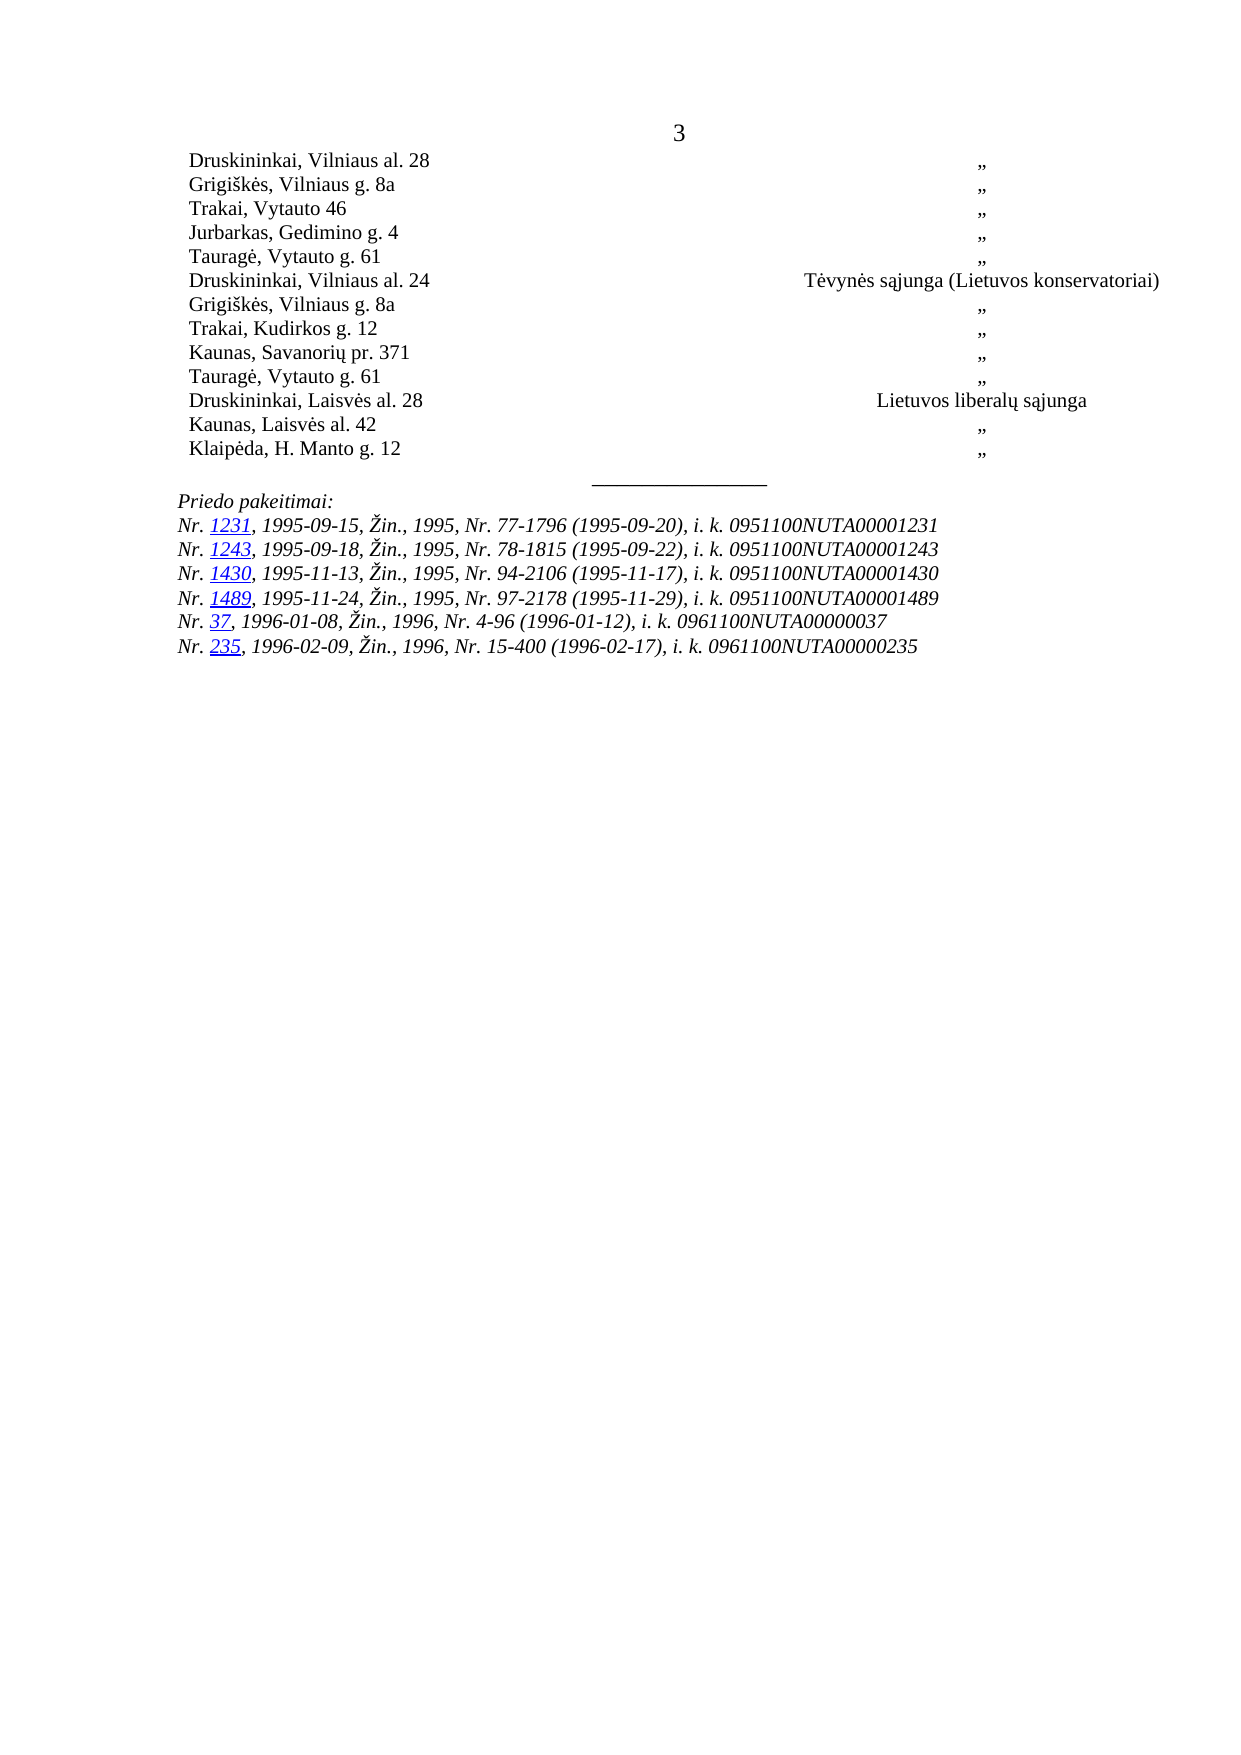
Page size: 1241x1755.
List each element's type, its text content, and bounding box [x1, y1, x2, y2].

text Nr. 1489, 1995-11-24, Žin., 1995, Nr. 97-2178 (1995-11-29), i. k. 0951100NUTA00001489 [177, 585, 1181, 609]
text ______________ [177, 460, 1181, 489]
table_cell Tauragė, Vytauto g. 61 [177, 364, 782, 388]
table_cell Kaunas, Savanorių pr. 371 [177, 340, 782, 364]
table_cell „ [782, 364, 1181, 388]
table_cell Druskininkai, Vilniaus al. 28 [177, 148, 782, 172]
text Nr. 1231, 1995-09-15, Žin., 1995, Nr. 77-1796 (1995-09-20), i. k. 0951100NUTA00001231 [177, 513, 1181, 537]
table_cell Kaunas, Laisvės al. 42 [177, 412, 782, 436]
table_cell „ [782, 196, 1181, 220]
table_cell „ [782, 220, 1181, 244]
table_cell „ [782, 340, 1181, 364]
table_cell Trakai, Kudirkos g. 12 [177, 316, 782, 340]
table_cell „ [782, 292, 1181, 316]
table_cell „ [782, 316, 1181, 340]
text Nr. 37, 1996-01-08, Žin., 1996, Nr. 4-96 (1996-01-12), i. k. 0961100NUTA00000037 [177, 609, 1181, 633]
table_cell Grigiškės, Vilniaus g. 8a [177, 292, 782, 316]
table_cell „ [782, 172, 1181, 196]
table_cell Trakai, Vytauto 46 [177, 196, 782, 220]
table_cell Lietuvos liberalų sąjunga [782, 388, 1181, 412]
text Nr. 1243, 1995-09-18, Žin., 1995, Nr. 78-1815 (1995-09-22), i. k. 0951100NUTA00001243 [177, 537, 1181, 561]
table_cell „ [782, 436, 1181, 460]
text Priedo pakeitimai: [177, 489, 1181, 513]
text Nr. 235, 1996-02-09, Žin., 1996, Nr. 15-400 (1996-02-17), i. k. 0961100NUTA00000235 [177, 633, 1181, 658]
table_cell Tauragė, Vytauto g. 61 [177, 244, 782, 268]
table_cell Klaipėda, H. Manto g. 12 [177, 436, 782, 460]
table_cell Tėvynės sąjunga (Lietuvos konservatoriai) [782, 268, 1181, 292]
table_cell „ [782, 148, 1181, 172]
table_cell Jurbarkas, Gedimino g. 4 [177, 220, 782, 244]
table_cell Druskininkai, Vilniaus al. 24 [177, 268, 782, 292]
table_cell „ [782, 244, 1181, 268]
table_cell „ [782, 412, 1181, 436]
text Nr. 1430, 1995-11-13, Žin., 1995, Nr. 94-2106 (1995-11-17), i. k. 0951100NUTA00001430 [177, 561, 1181, 585]
table_cell Grigiškės, Vilniaus g. 8a [177, 172, 782, 196]
table_cell Druskininkai, Laisvės al. 28 [177, 388, 782, 412]
